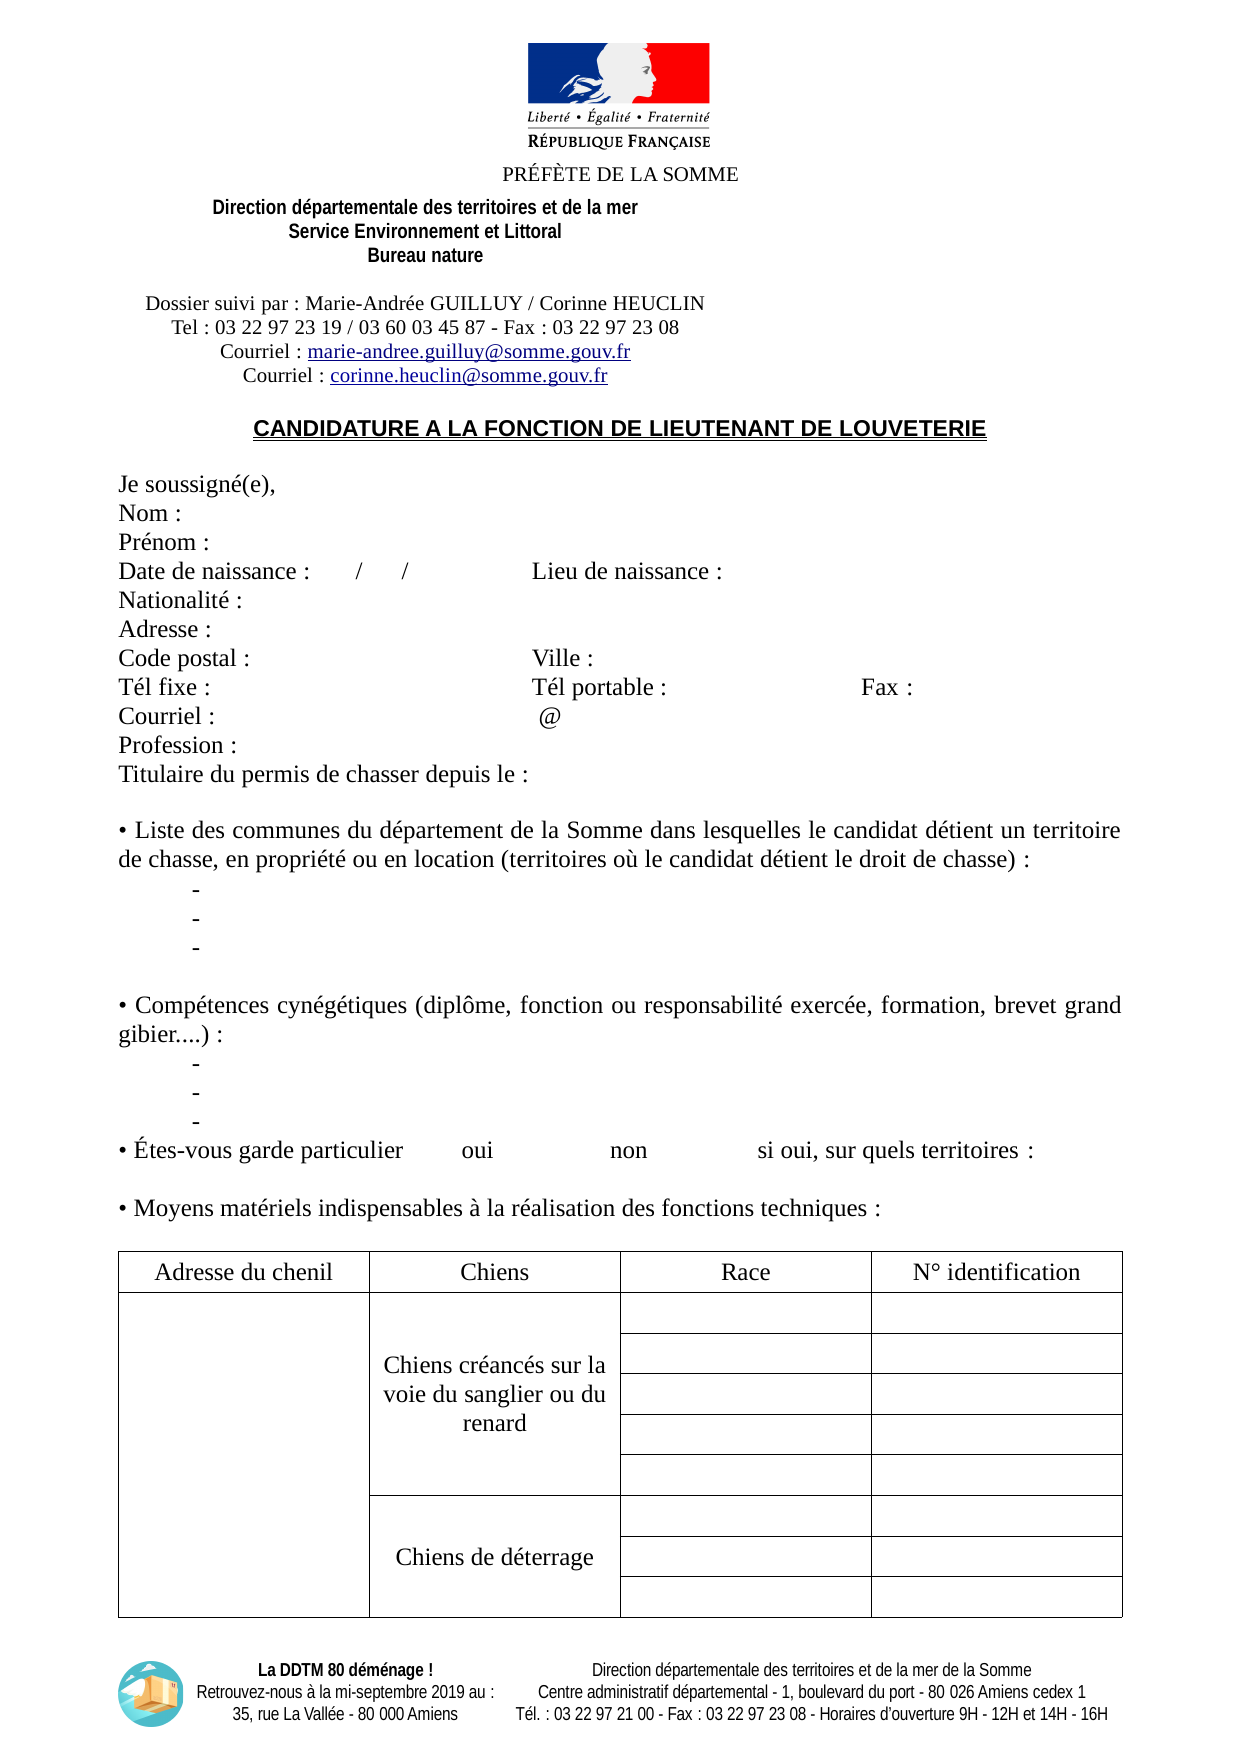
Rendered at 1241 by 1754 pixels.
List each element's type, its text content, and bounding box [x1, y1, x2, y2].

table_cell [872, 1577, 1122, 1617]
text - [192, 1106, 1122, 1135]
picture [527, 43, 710, 150]
text - [192, 1077, 1122, 1106]
text Code postal : Ville : [118, 643, 1122, 672]
table_header Chiens [370, 1252, 620, 1292]
table_cell [872, 1455, 1122, 1495]
table_cell [621, 1334, 871, 1373]
table_cell [872, 1374, 1122, 1414]
text - [192, 902, 1122, 932]
table_header PRÉFÈTE DE LA SOMME [118, 30, 1123, 195]
table_cell Chiens créancés sur la voie du sanglier ou du renard [370, 1293, 620, 1495]
table_cell [732, 195, 1123, 387]
table_cell [621, 1455, 871, 1495]
table_cell [872, 1334, 1122, 1373]
text Titulaire du permis de chasser depuis le : [118, 759, 1122, 788]
text - [192, 873, 1122, 902]
text Nom : [118, 498, 1122, 527]
text Je soussigné(e), [118, 468, 1122, 498]
table_header Race [621, 1252, 871, 1292]
table_cell [872, 1496, 1122, 1536]
text Tél fixe : Tél portable : Fax : [118, 672, 1122, 701]
text Nationalité : [118, 585, 1122, 614]
table_cell [872, 1415, 1122, 1454]
text Adresse : [118, 614, 1122, 643]
table_cell [872, 1537, 1122, 1576]
text CANDIDATURE A LA FONCTION DE LIEUTENANT DE LOUVETERIE [118, 414, 1122, 441]
text Date de naissance : / / Lieu de naissance : [118, 556, 1122, 585]
table_cell [621, 1537, 871, 1576]
picture [118, 1661, 184, 1727]
text • Moyens matériels indispensables à la réalisation des fonctions techniques : [118, 1193, 1122, 1222]
table_cell [621, 1415, 871, 1454]
table_cell [621, 1374, 871, 1414]
table_cell [119, 1293, 369, 1617]
text • Liste des communes du département de la Somme dans lesquelles le candidat détient un territoire de chasse, en propriété ou en location (territoires où le candidat détient le droit de chasse) : [118, 815, 1122, 873]
text Prénom : [118, 527, 1122, 556]
text • Compétences cynégétiques (diplôme, fonction ou responsabilité exercée, formation, brevet grand gibier....) : [118, 990, 1122, 1048]
table_cell Direction départementale des territoires et de la mer Service Environnement et Littoral Bureau nature Dossier suivi par : Marie-Andrée GUILLUY / Corinne HEUCLIN Tel : 03 22 97 23 19 / 03 60 03 45 87 - Fax : 03 22 97 23 08 Courriel : marie-andree.guilluy@somme.gouv.fr Courriel : corinne.heuclin@somme.gouv.fr [118, 195, 732, 387]
text - [192, 932, 1122, 961]
table_cell [621, 1496, 871, 1536]
table_cell [872, 1293, 1122, 1332]
table_header N° identification [872, 1252, 1122, 1292]
table_header Adresse du chenil [119, 1252, 369, 1292]
text • Étes-vous garde particulier oui non si oui, sur quels territoires : [118, 1135, 1122, 1164]
text Courriel : @ [118, 701, 1122, 730]
table_cell [621, 1577, 871, 1617]
text - [192, 1048, 1122, 1077]
table_cell Chiens de déterrage [370, 1496, 620, 1617]
text Profession : [118, 730, 1122, 759]
table_cell [621, 1293, 871, 1332]
